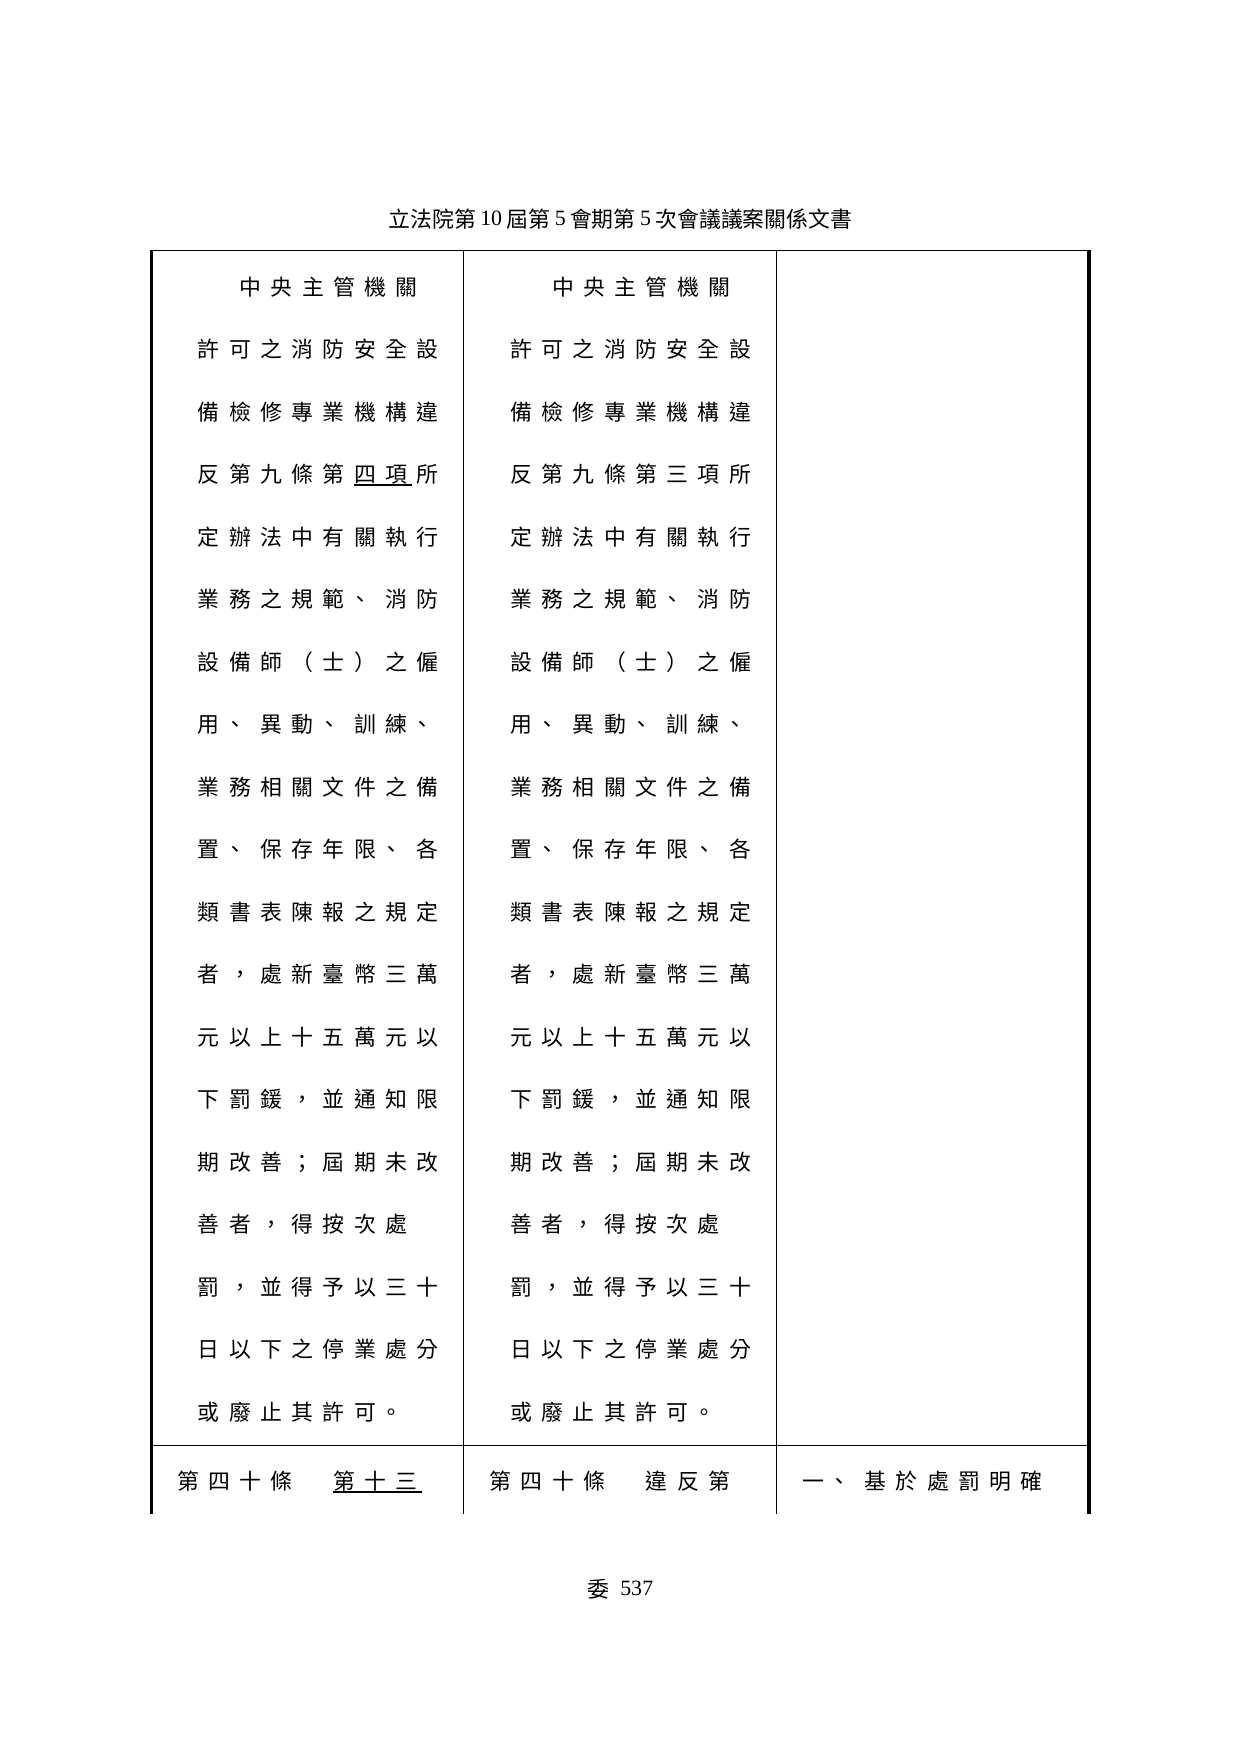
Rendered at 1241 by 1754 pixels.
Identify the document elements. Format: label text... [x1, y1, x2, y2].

table_cell 第四十條 違反第 [464, 1446, 776, 1514]
table_cell 第四十條 第十三 [153, 1446, 463, 1514]
table_cell 一、基於處罰明確 [777, 1446, 1087, 1514]
table_cell 中央主管機關許可之消防安全設備檢修專業機構違反第九條第四項所定辦法中有關執行業務之規範、消防設備師（士）之僱用、異動、訓練、業務相關文件之備置、保存年限、各類書表陳報之規定者，處新臺幣三萬元以上十五萬元以下罰鍰，並通知限期改善；屆期未改善者，得按次處罰，並得予以三十日以下之停業處分或廢止其許可。 [153, 251, 463, 1444]
table_cell [777, 251, 1087, 1444]
table_cell 中央主管機關許可之消防安全設備檢修專業機構違反第九條第三項所定辦法中有關執行業務之規範、消防設備師（士）之僱用、異動、訓練、業務相關文件之備置、保存年限、各類書表陳報之規定者，處新臺幣三萬元以上十五萬元以下罰鍰，並通知限期改善；屆期未改善者，得按次處罰，並得予以三十日以下之停業處分或廢止其許可。 [464, 251, 776, 1444]
